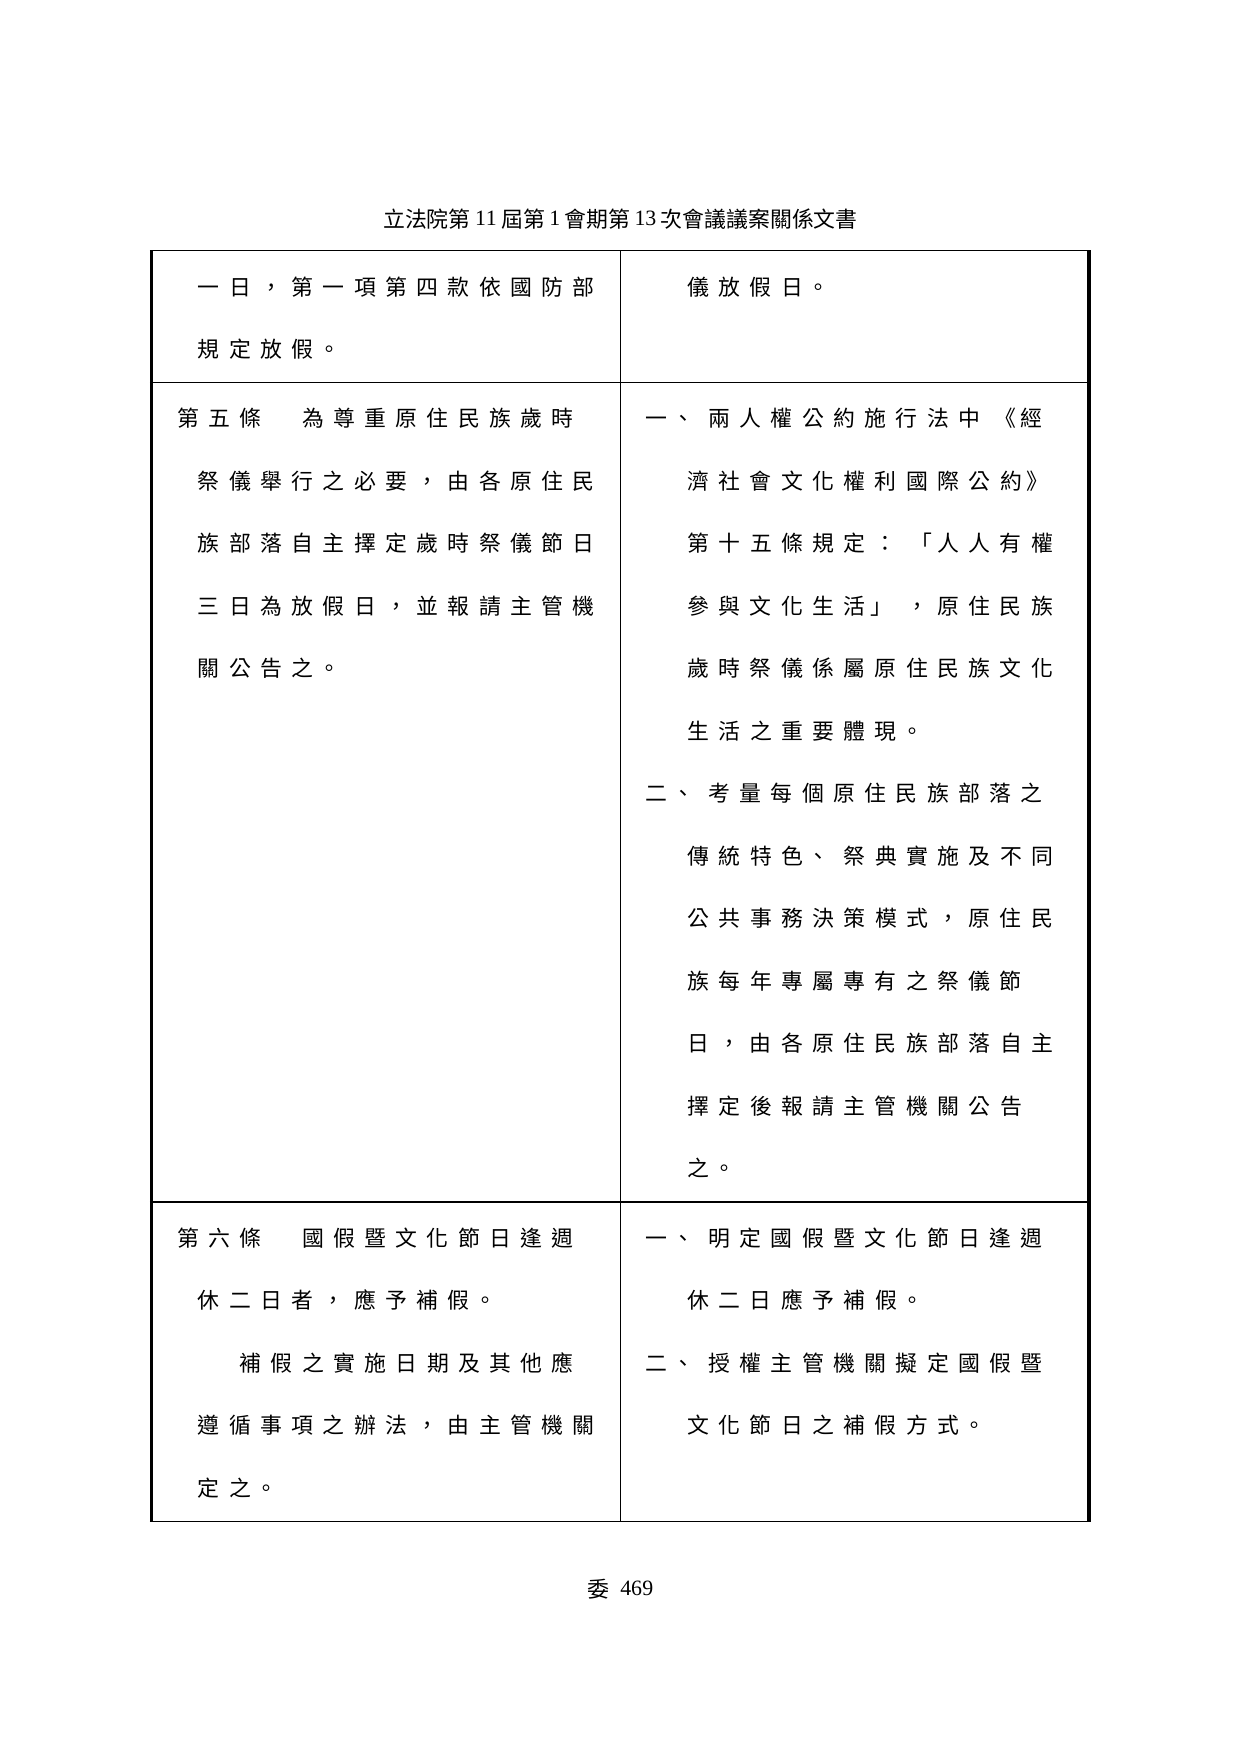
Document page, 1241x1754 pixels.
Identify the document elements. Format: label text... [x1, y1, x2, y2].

table_cell 第六條 國假暨文化節日逢週休二日者，應予補假。 補假之實施日期及其他應遵循事項之辦法，由主管機關定之。 [153, 1203, 620, 1521]
table_cell 第四條 除前條規定外，其它節日之放假，依下列規定辦理： 一、消防節：一月十九日。 二、勞動節：五月一日。 三、警察節：六月十五日。 四、軍人節：九月三日。 除前項規定放假節日以外，基於尊重與傳承多元文化價值，原住民每年應有三日之歲時祭儀放假日。 第一項第一款及第三款依內政部規定放假，第一項第二款適用勞動基準法之勞工放假一日，第一項第四款依國防部規定放假。 [153, 251, 620, 382]
table_cell 儀放假日。 [621, 251, 1087, 382]
table_cell 第五條 為尊重原住民族歲時祭儀舉行之必要，由各原住民族部落自主擇定歲時祭儀節日三日為放假日，並報請主管機關公告之。 [153, 383, 620, 1201]
table_cell 一、明定國假暨文化節日逢週休二日應予補假。 二、授權主管機關擬定國假暨文化節日之補假方式。 [621, 1203, 1087, 1521]
table_cell 一、兩人權公約施行法中《經濟社會文化權利國際公約》第十五條規定：「人人有權參與文化生活」，原住民族歲時祭儀係屬原住民族文化生活之重要體現。 二、考量每個原住民族部落之傳統特色、祭典實施及不同公共事務決策模式，原住民族每年專屬專有之祭儀節日，由各原住民族部落自主擇定後報請主管機關公告之。 [621, 383, 1087, 1201]
